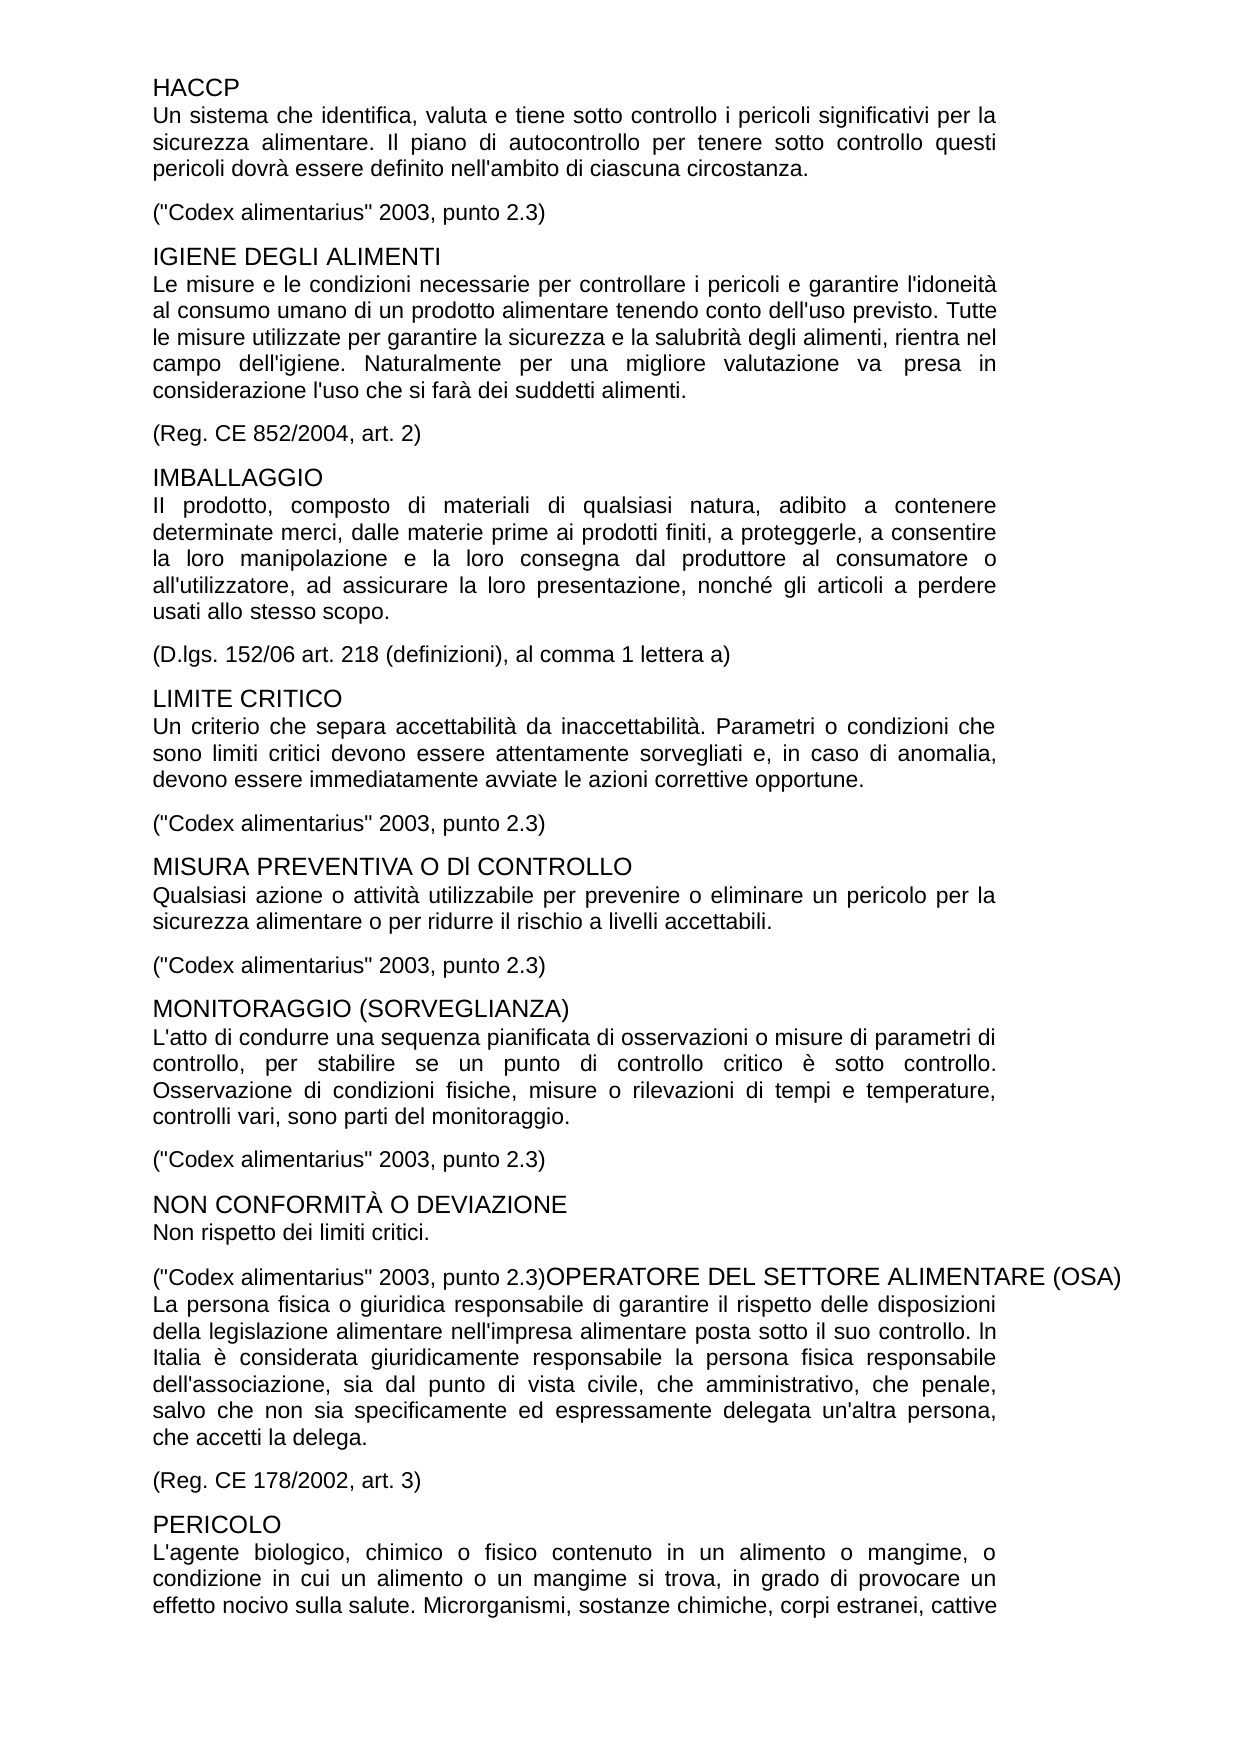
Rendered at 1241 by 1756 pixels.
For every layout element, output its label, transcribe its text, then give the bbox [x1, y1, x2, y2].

text Non rispetto dei limiti critici. [152, 1219, 1132, 1245]
text MONITORAGGIO (SORVEGLIANZA) [152, 995, 1132, 1024]
text Un criterio che separa accettabilità da inaccettabilità. Parametri o condizioni che sono limiti critici devono essere attentamente sorvegliati e, in caso di anomalia, devono essere immediatamente avviate le azioni correttive opportune. [152, 713, 997, 793]
text L'agente biologico, chimico o fisico contenuto in un alimento o mangime, o condizione in cui un alimento o un mangime si trova, in grado di provocare un effetto nocivo sulla salute. Microrganismi, sostanze chimiche, corpi estranei, cattive [152, 1539, 997, 1618]
text Qualsiasi azione o attività utilizzabile per prevenire o eliminare un pericolo per la sicurezza alimentare o per ridurre il rischio a livelli accettabili. [152, 882, 997, 934]
text II prodotto, composto di materiali di qualsiasi natura, adibito a contenere determinate merci, dalle materie prime ai prodotti finiti, a proteggerle, a consentire la loro manipolazione e la loro consegna dal produttore al consumatore o all'utilizzatore, ad assicurare la loro presentazione, nonché gli articoli a perdere usati allo stesso scopo. [152, 492, 997, 624]
text ("Codex alimentarius" 2003, punto 2.3) [152, 1146, 1132, 1173]
text (D.lgs. 152/06 art. 218 (definizioni), al comma 1 lettera a) [152, 641, 1132, 668]
text Le misure e le condizioni necessarie per controllare i pericoli e garantire l'idoneità al consumo umano di un prodotto alimentare tenendo conto dell'uso previsto. Tutte le misure utilizzate per garantire la sicurezza e la salubrità degli alimenti, rientra nel campo dell'igiene. Naturalmente per una migliore valutazione va presa in considerazione l'uso che si farà dei suddetti alimenti. [152, 271, 997, 403]
text ("Codex alimentarius" 2003, punto 2.3) [152, 810, 1132, 836]
text La persona fisica o giuridica responsabile di garantire il rispetto delle disposizioni della legislazione alimentare nell'impresa alimentare posta sotto il suo controllo. ln Italia è considerata giuridicamente responsabile la persona fisica responsabile dell'associazione, sia dal punto di vista civile, che amministrativo, che penale, salvo che non sia specificamente ed espressamente delegata un'altra persona, che accetti la delega. [152, 1291, 997, 1450]
text Un sistema che identifica, valuta e tiene sotto controllo i pericoli significativi per la sicurezza alimentare. Il piano di autocontrollo per tenere sotto controllo questi pericoli dovrà essere definito nell'ambito di ciascuna circostanza. [152, 102, 997, 182]
text ("Codex alimentarius" 2003, punto 2.3)OPERATORE DEL SETTORE ALIMENTARE (OSA) [152, 1262, 1132, 1291]
text ("Codex alimentarius" 2003, punto 2.3) [152, 199, 1132, 225]
text IGIENE DEGLI ALIMENTI [152, 242, 1132, 271]
text MISURA PREVENTIVA O Dl CONTROLLO [152, 853, 1132, 882]
text ("Codex alimentarius" 2003, punto 2.3) [152, 952, 1132, 978]
text (Reg. CE 852/2004, art. 2) [152, 420, 1132, 446]
text LIMITE CRITICO [152, 684, 1132, 713]
text PERICOLO [152, 1510, 1132, 1539]
text (Reg. CE 178/2002, art. 3) [152, 1467, 1132, 1493]
text HACCP [152, 73, 1132, 102]
text NON CONFORMITÀ O DEVIAZIONE [152, 1190, 1132, 1218]
text IMBALLAGGIO [152, 463, 1132, 492]
text L'atto di condurre una sequenza pianificata di osservazioni o misure di parametri di controllo, per stabilire se un punto di controllo critico è sotto controllo. Osservazione di condizioni fisiche, misure o rilevazioni di tempi e temperature, controlli vari, sono parti del monitoraggio. [152, 1024, 997, 1130]
